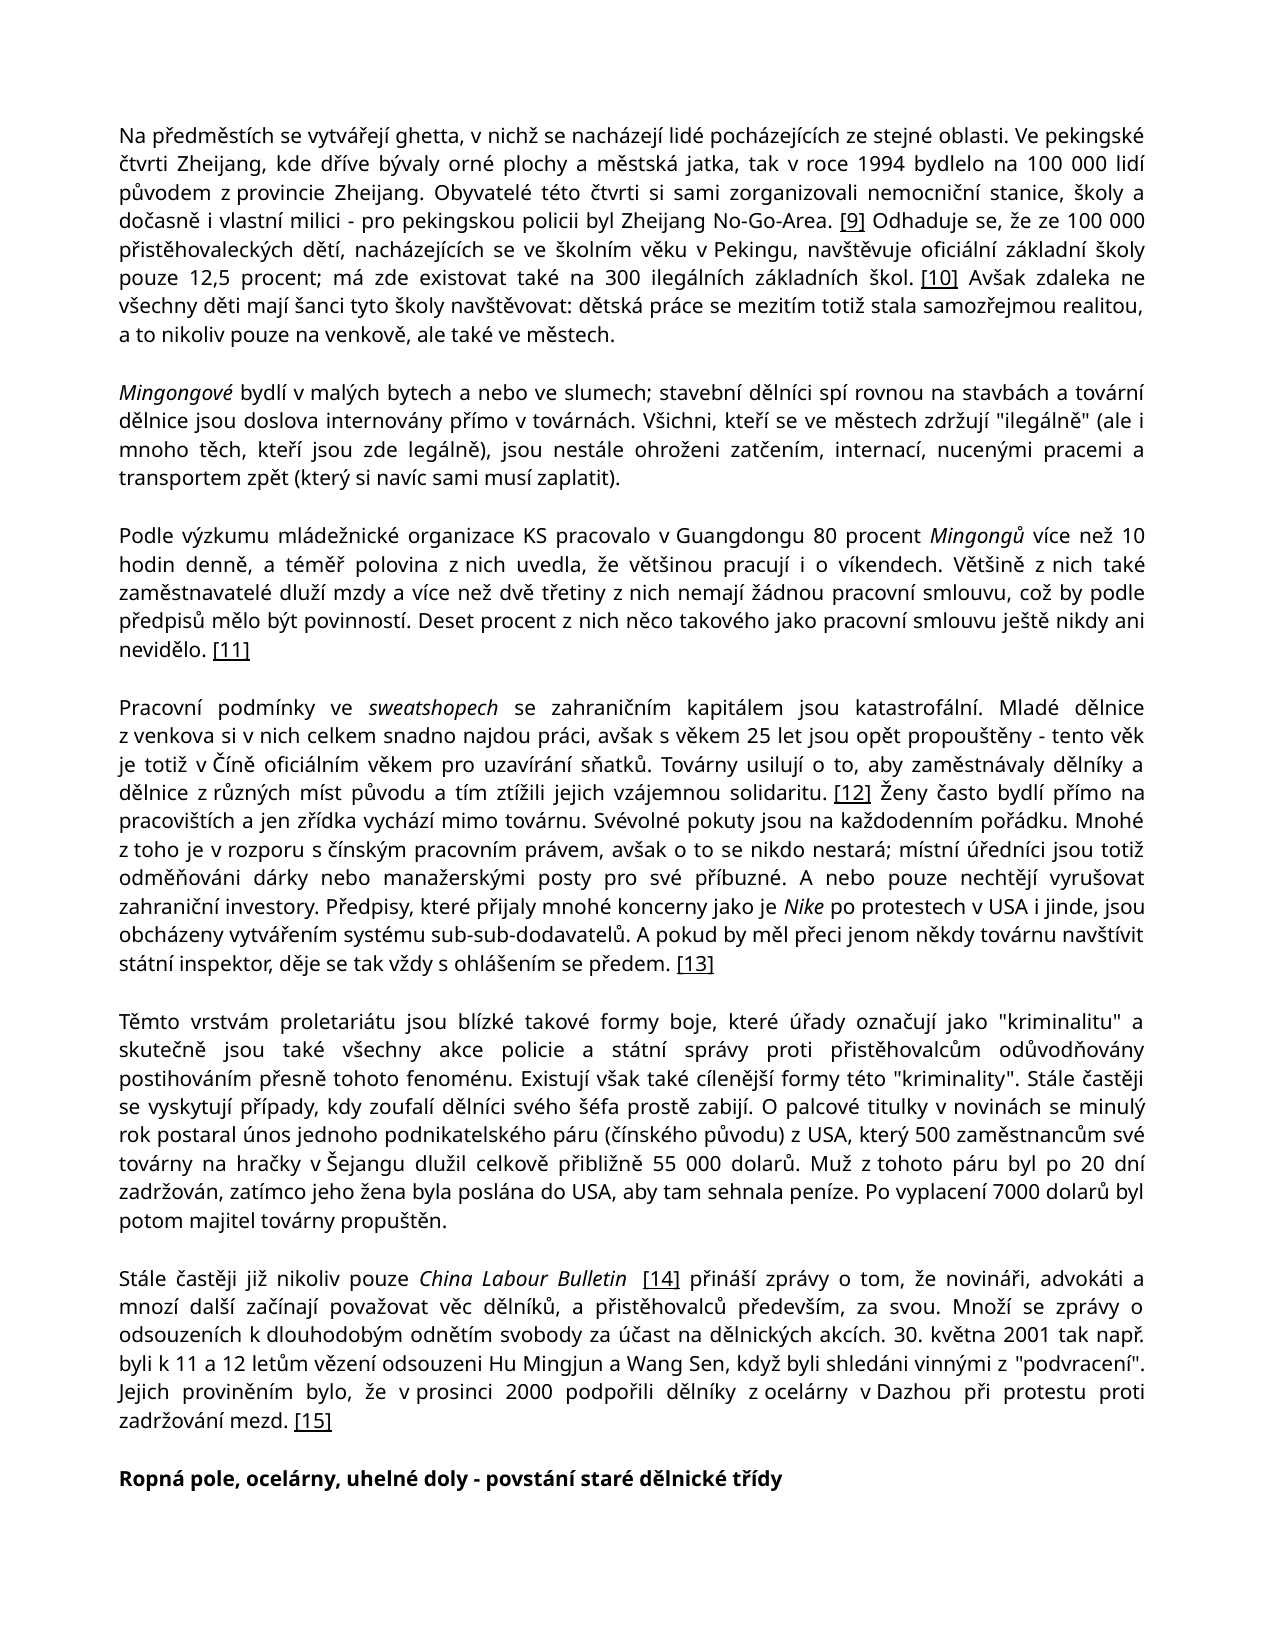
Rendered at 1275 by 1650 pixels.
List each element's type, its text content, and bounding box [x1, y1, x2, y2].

table_header Na předměstích se vytvářejí ghetta, v nichž se nacházejí lidé pocházejících ze stejné oblasti. Ve pekingské čtvrti Zheijang, kde dříve bývaly orné plochy a městská jatka, tak v roce 1994 bydlelo na 100 000 lidí původem z provincie Zheijang. Obyvatelé této čtvrti si sami zorganizovali nemocniční stanice, školy a dočasně i vlastní milici - pro pekingskou policii byl Zheijang No-Go-Area. [9] Odhaduje se, že ze 100 000 přistěhovaleckých dětí, nacházejících se ve školním věku v Pekingu, navštěvuje oficiální základní školy pouze 12,5 procent; má zde existovat také na 300 ilegálních základních škol. [10] Avšak zdaleka ne všechny děti mají šanci tyto školy navštěvovat: dětská práce se mezitím totiž stala samozřejmou realitou, a to nikoliv pouze na venkově, ale také ve městech. Mingongové bydlí v malých bytech a nebo ve slumech; stavební dělníci spí rovnou na stavbách a tovární dělnice jsou doslova internovány přímo v továrnách. Všichni, kteří se ve městech zdržují "ilegálně" (ale i mnoho těch, kteří jsou zde legálně), jsou nestále ohroženi zatčením, internací, nucenými pracemi a transportem zpět (který si navíc sami musí zaplatit). Podle výzkumu mládežnické organizace KS pracovalo v Guangdongu 80 procent Mingongů více než 10 hodin denně, a téměř polovina z nich uvedla, že většinou pracují i o víkendech. Většině z nich také zaměstnavatelé dluží mzdy a více než dvě třetiny z nich nemají žádnou pracovní smlouvu, což by podle předpisů mělo být povinností. Deset procent z nich něco takového jako pracovní smlouvu ještě nikdy ani nevidělo. [11] Pracovní podmínky ve sweatshopech se zahraničním kapitálem jsou katastrofální. Mladé dělnice z venkova si v nich celkem snadno najdou práci, avšak s věkem 25 let jsou opět propouštěny - tento věk je totiž v Číně oficiálním věkem pro uzavírání sňatků. Továrny usilují o to, aby zaměstnávaly dělníky a dělnice z různých míst původu a tím ztížili jejich vzájemnou solidaritu. [12] Ženy často bydlí přímo na pracovištích a jen zřídka vychází mimo továrnu. Svévolné pokuty jsou na každodenním pořádku. Mnohé z toho je v rozporu s čínským pracovním právem, avšak o to se nikdo nestará; místní úředníci jsou totiž odměňováni dárky nebo manažerskými posty pro své příbuzné. A nebo pouze nechtějí vyrušovat zahraniční investory. Předpisy, které přijaly mnohé koncerny jako je Nike po protestech v USA i jinde, jsou obcházeny vytvářením systému sub-sub-dodavatelů. A pokud by měl přeci jenom někdy továrnu navštívit státní inspektor, děje se tak vždy s ohlášením se předem. [13] Těmto vrstvám proletariátu jsou blízké takové formy boje, které úřady označují jako "kriminalitu" a skutečně jsou také všechny akce policie a státní správy proti přistěhovalcům odůvodňovány postihováním přesně tohoto fenoménu. Existují však také cílenější formy této "kriminality". Stále častěji se vyskytují případy, kdy zoufalí dělníci svého šéfa prostě zabijí. O palcové titulky v novinách se minulý rok postaral únos jednoho podnikatelského páru (čínského původu) z USA, který 500 zaměstnancům své továrny na hračky v Šejangu dlužil celkově přibližně 55 000 dolarů. Muž z tohoto páru byl po 20 dní zadržován, zatímco jeho žena byla poslána do USA, aby tam sehnala peníze. Po vyplacení 7000 dolarů byl potom majitel továrny propuštěn. Stále častěji již nikoliv pouze China Labour Bulletin [14] přináší zprávy o tom, že novináři, advokáti a mnozí další začínají považovat věc dělníků, a přistěhovalců především, za svou. Množí se zprávy o odsouzeních k dlouhodobým odnětím svobody za účast na dělnických akcích. 30. května 2001 tak např. byli k 11 a 12 letům vězení odsouzeni Hu Mingjun a Wang Sen, když byli shledáni vinnými z "podvracení". Jejich proviněním bylo, že v prosinci 2000 podpořili dělníky z ocelárny v Dazhou při protestu proti zadržování mezd. [15] Ropná pole, ocelárny, uhelné doly - povstání staré dělnické třídy [116, 118, 1148, 1525]
table_header [1149, 118, 1158, 1525]
